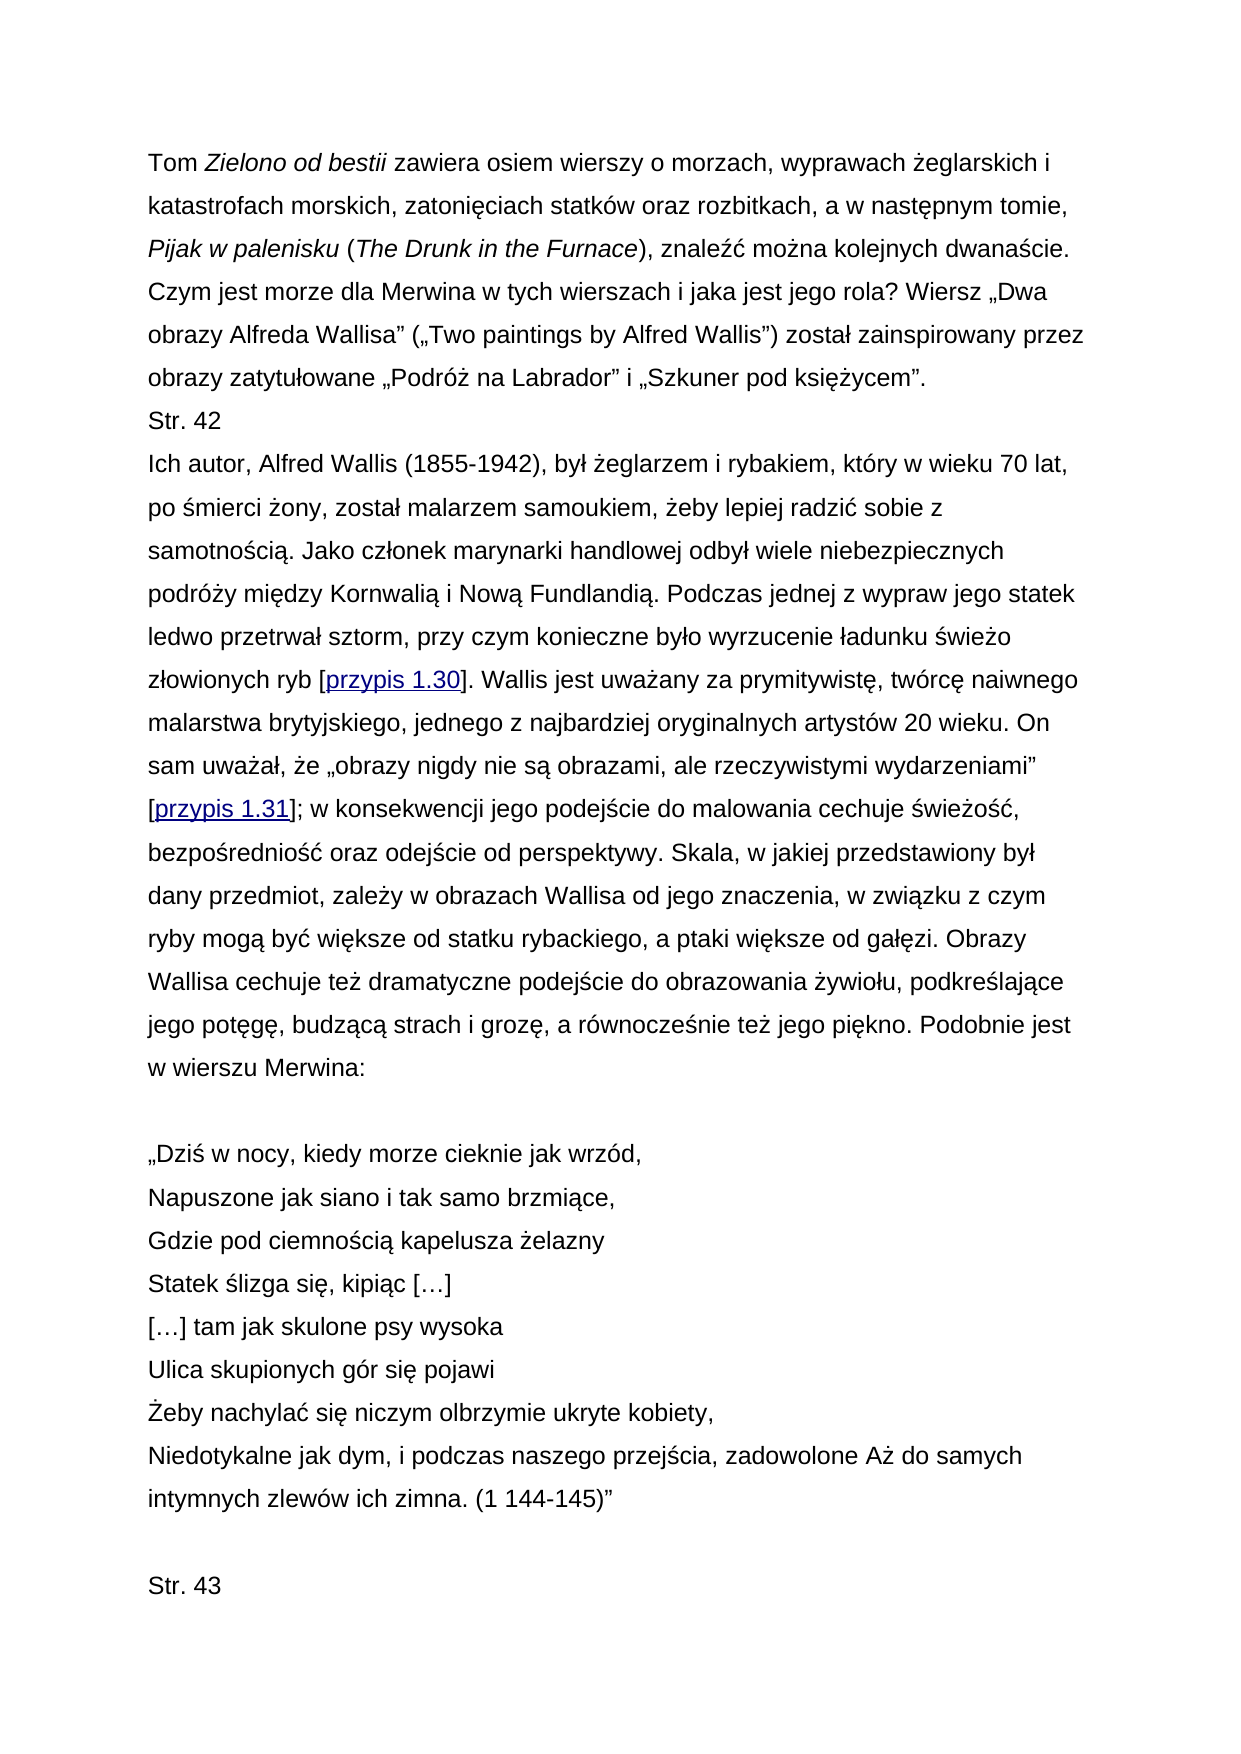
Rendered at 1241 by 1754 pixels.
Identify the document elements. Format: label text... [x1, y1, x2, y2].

text Str. 42 [148, 406, 1093, 435]
text Str. 43 [148, 1571, 1093, 1599]
text „Dziś w nocy, kiedy morze cieknie jak wrzód, [148, 1139, 1093, 1168]
text Tom Zielono od bestii zawiera osiem wierszy o morzach, wyprawach żeglarskich i katastrofach morskich, zatonięciach statków oraz rozbitkach, a w następnym tomie, Pijak w palenisku (The Drunk in the Furnace), znaleźć można kolejnych dwanaście. Czym jest morze dla Merwina w tych wierszach i jaka jest jego rola? Wiersz „Dwa obrazy Alfreda Wallisa” („Two paintings by Alfred Wallis”) został zainspirowany przez obrazy zatytułowane „Podróż na Labrador” i „Szkuner pod księżycem”. [148, 148, 1093, 392]
text Napuszone jak siano i tak samo brzmiące, [148, 1183, 1093, 1211]
text Ulica skupionych gór się pojawi [148, 1355, 1093, 1384]
text Statek ślizga się, kipiąc […] [148, 1269, 1093, 1298]
text Gdzie pod ciemnością kapelusza żelazny [148, 1226, 1093, 1254]
text Żeby nachylać się niczym olbrzymie ukryte kobiety, [148, 1398, 1093, 1427]
text […] tam jak skulone psy wysoka [148, 1312, 1093, 1341]
text Ich autor, Alfred Wallis (1855-1942), był żeglarzem i rybakiem, który w wieku 70 lat, po śmierci żony, został malarzem samoukiem, żeby lepiej radzić sobie z samotnością. Jako członek marynarki handlowej odbył wiele niebezpiecznych podróży między Kornwalią i Nową Fundlandią. Podczas jednej z wypraw jego statek ledwo przetrwał sztorm, przy czym konieczne było wyrzucenie ładunku świeżo złowionych ryb [przypis 1.30]. Wallis jest uważany za prymitywistę, twórcę naiwnego malarstwa brytyjskiego, jednego z najbardziej oryginalnych artystów 20 wieku. On sam uważał, że „obrazy nigdy nie są obrazami, ale rzeczywistymi wydarzeniami” [przypis 1.31]; w konsekwencji jego podejście do malowania cechuje świeżość, bezpośredniość oraz odejście od perspektywy. Skala, w jakiej przedstawiony był dany przedmiot, zależy w obrazach Wallisa od jego znaczenia, w związku z czym ryby mogą być większe od statku rybackiego, a ptaki większe od gałęzi. Obrazy Wallisa cechuje też dramatyczne podejście do obrazowania żywiołu, podkreślające jego potęgę, budzącą strach i grozę, a równocześnie też jego piękno. Podobnie jest w wierszu Merwina: [148, 449, 1093, 1082]
text Niedotykalne jak dym, i podczas naszego przejścia, zadowolone Aż do samych intymnych zlewów ich zimna. (1 144-145)” [148, 1441, 1093, 1513]
